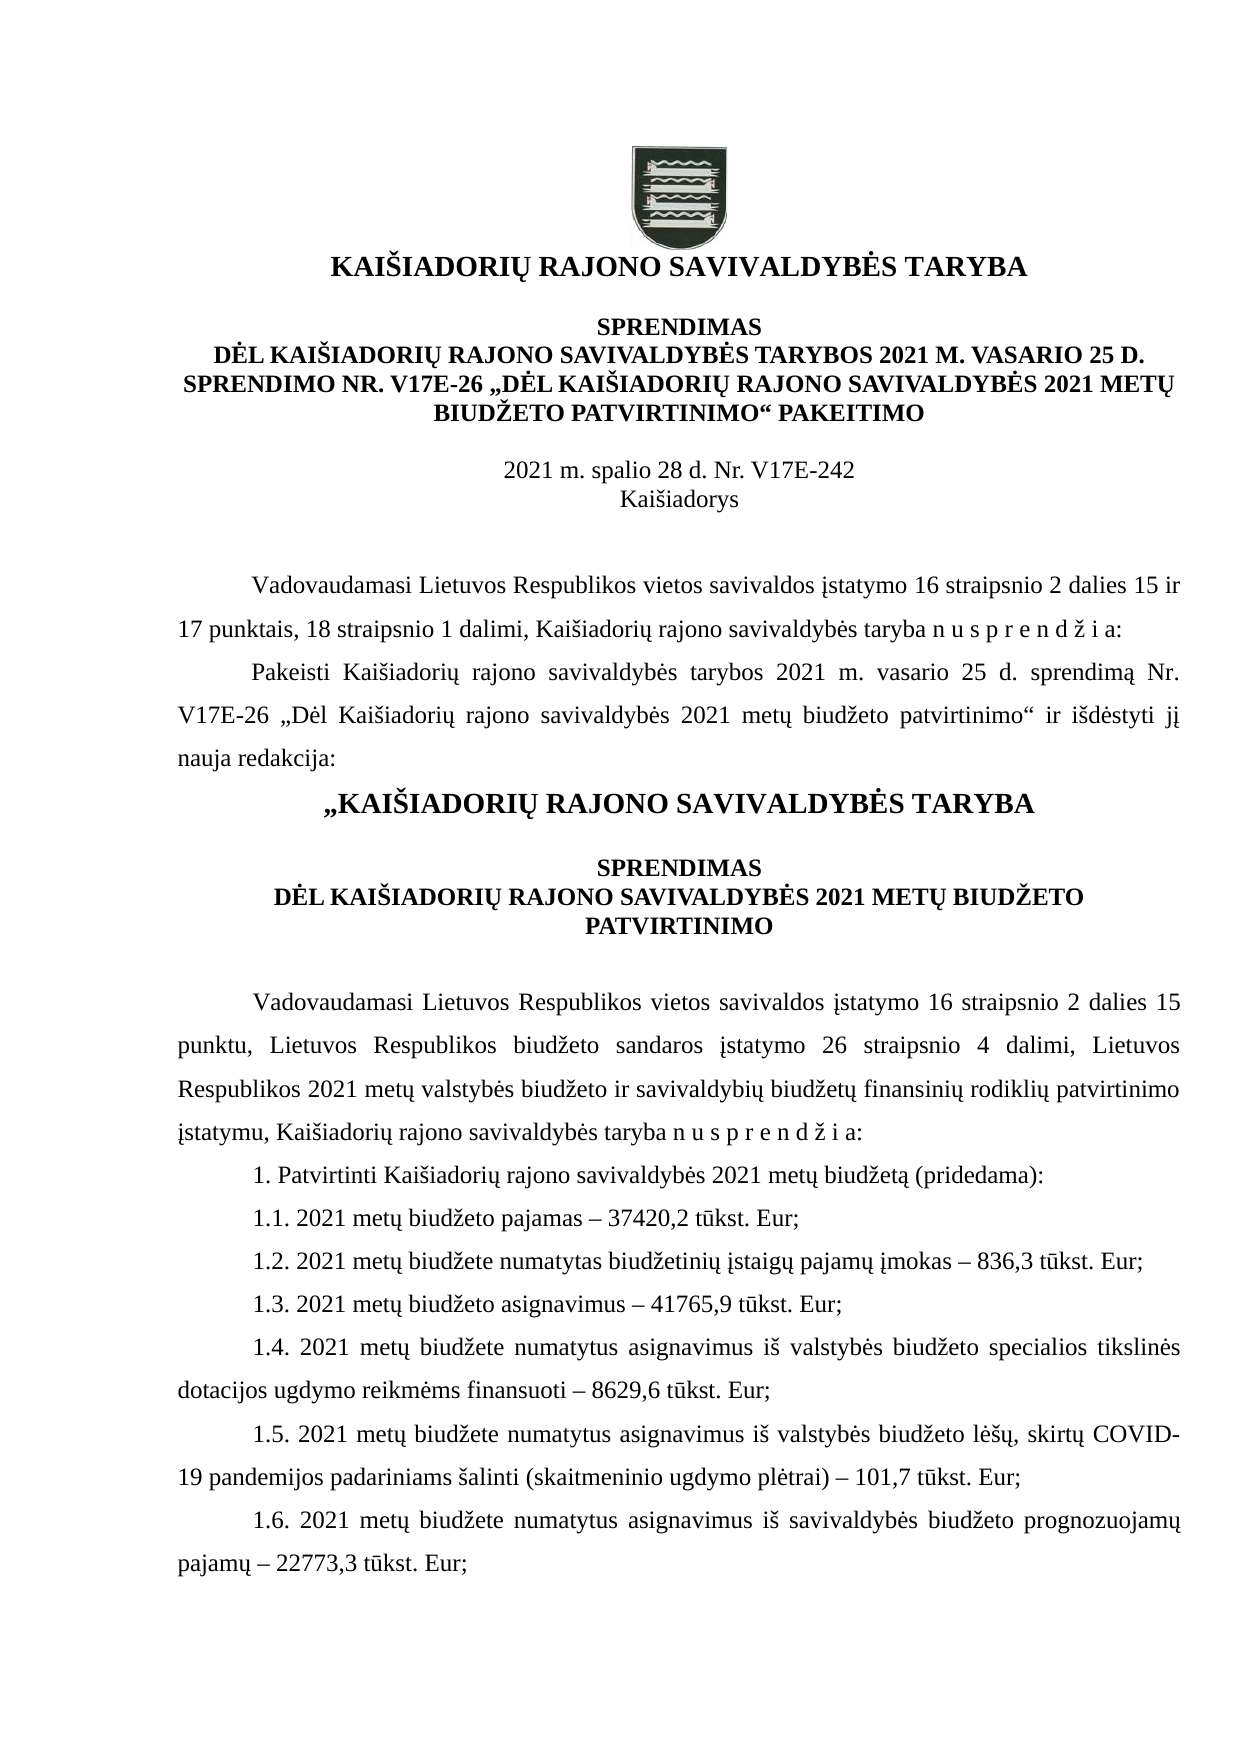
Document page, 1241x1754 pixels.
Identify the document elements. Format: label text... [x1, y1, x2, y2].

text DĖL KAIŠIADORIŲ RAJONO SAVIVALDYBĖS 2021 METŲ BIUDŽETO PATVIRTINIMO [177, 882, 1181, 939]
text Vadovaudamasi Lietuvos Respublikos vietos savivaldos įstatymo 16 straipsnio 2 dalies 15 ir 17 punktais, 18 straipsnio 1 dalimi, Kaišiadorių rajono savivaldybės taryba n u s p r e n d ž i a: [177, 571, 1181, 642]
text 1.4. 2021 metų biudžete numatytus asignavimus iš valstybės biudžeto specialios tikslinės dotacijos ugdymo reikmėms finansuoti – 8629,6 tūkst. Eur; [177, 1332, 1181, 1404]
text 1.2. 2021 metų biudžete numatytas biudžetinių įstaigų pajamų įmokas – 836,3 tūkst. Eur; [177, 1246, 1181, 1275]
text „KAIŠIADORIŲ RAJONO SAVIVALDYBĖS TARYBA [177, 786, 1181, 820]
text 1.6. 2021 metų biudžete numatytus asignavimus iš savivaldybės biudžeto prognozuojamų pajamų – 22773,3 tūkst. Eur; [177, 1505, 1181, 1577]
text Pakeisti Kaišiadorių rajono savivaldybės tarybos 2021 m. vasario 25 d. sprendimą Nr. V17E-26 „Dėl Kaišiadorių rajono savivaldybės 2021 metų biudžeto patvirtinimo“ ir išdėstyti jį nauja redakcija: [177, 657, 1181, 772]
text Kaišiadorys [177, 484, 1181, 513]
text SPRENDIMAS [177, 853, 1181, 882]
text 1.5. 2021 metų biudžete numatytus asignavimus iš valstybės biudžeto lėšų, skirtų COVID-19 pandemijos padariniams šalinti (skaitmeninio ugdymo plėtrai) – 101,7 tūkst. Eur; [177, 1419, 1181, 1491]
text 2021 m. spalio 28 d. Nr. V17E-242 [177, 456, 1181, 484]
text SPRENDIMAS [177, 312, 1181, 341]
text 1. Patvirtinti Kaišiadorių rajono savivaldybės 2021 metų biudžetą (pridedama): [177, 1160, 1181, 1189]
text 1.1. 2021 metų biudžeto pajamas – 37420,2 tūkst. Eur; [177, 1203, 1181, 1232]
text Vadovaudamasi Lietuvos Respublikos vietos savivaldos įstatymo 16 straipsnio 2 dalies 15 punktu, Lietuvos Respublikos biudžeto sandaros įstatymo 26 straipsnio 4 dalimi, Lietuvos Respublikos 2021 metų valstybės biudžeto ir savivaldybių biudžetų finansinių rodiklių patvirtinimo įstatymu, Kaišiadorių rajono savivaldybės taryba n u s p r e n d ž i a: [177, 987, 1181, 1146]
text 1.3. 2021 metų biudžeto asignavimus – 41765,9 tūkst. Eur; [177, 1289, 1181, 1318]
text KAIŠIADORIŲ RAJONO SAVIVALDYBĖS TARYBA [177, 249, 1181, 283]
text DĖL KAIŠIADORIŲ RAJONO SAVIVALDYBĖS TARYBOS 2021 M. VASARIO 25 D. SPRENDIMO nR. v17e-26 „dėl kaišiadorių rajono savivaldybės 2021 METŲ BIUDŽETO PATvirtinimo“ pakeitimo [177, 341, 1181, 427]
